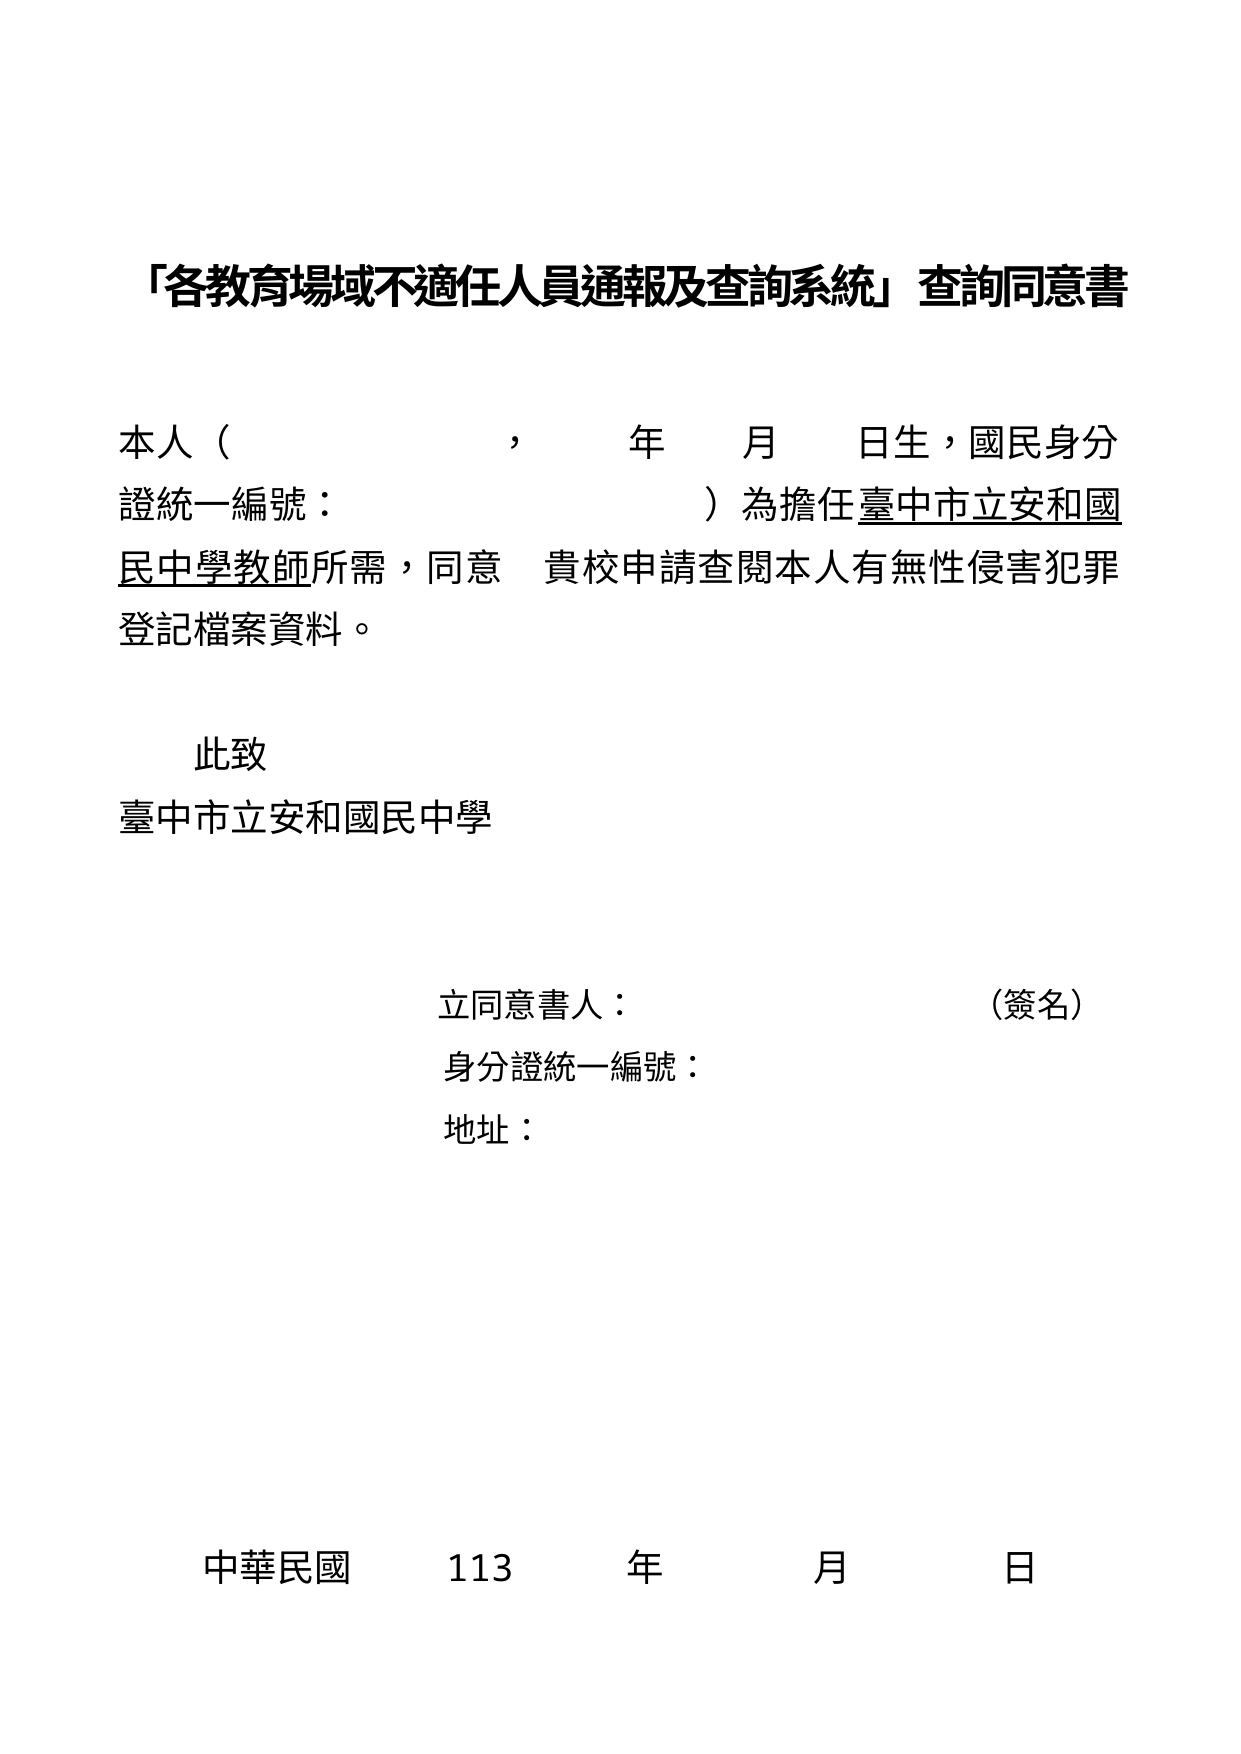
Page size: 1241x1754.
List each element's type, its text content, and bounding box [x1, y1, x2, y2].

text 「各教育場域不適任人員通報及查詢系統」查詢同意書 [118, 211, 1138, 336]
text 中華民國 113 年 月 日 [118, 1523, 1122, 1586]
text 身分證統一編號： [118, 1023, 1122, 1086]
text 地址： [118, 1086, 1122, 1148]
text 此致 [118, 711, 1122, 773]
text 本人（ ， 年 月 日生，國民身分證統一編號： ）為擔任臺中市立安和國民中學教師所需，同意 貴校申請查閱本人有無性侵害犯罪登記檔案資料。 [118, 398, 1122, 648]
text 立同意書人： （簽名） [118, 961, 1122, 1023]
text 臺中市立安和國民中學 [118, 773, 1122, 836]
